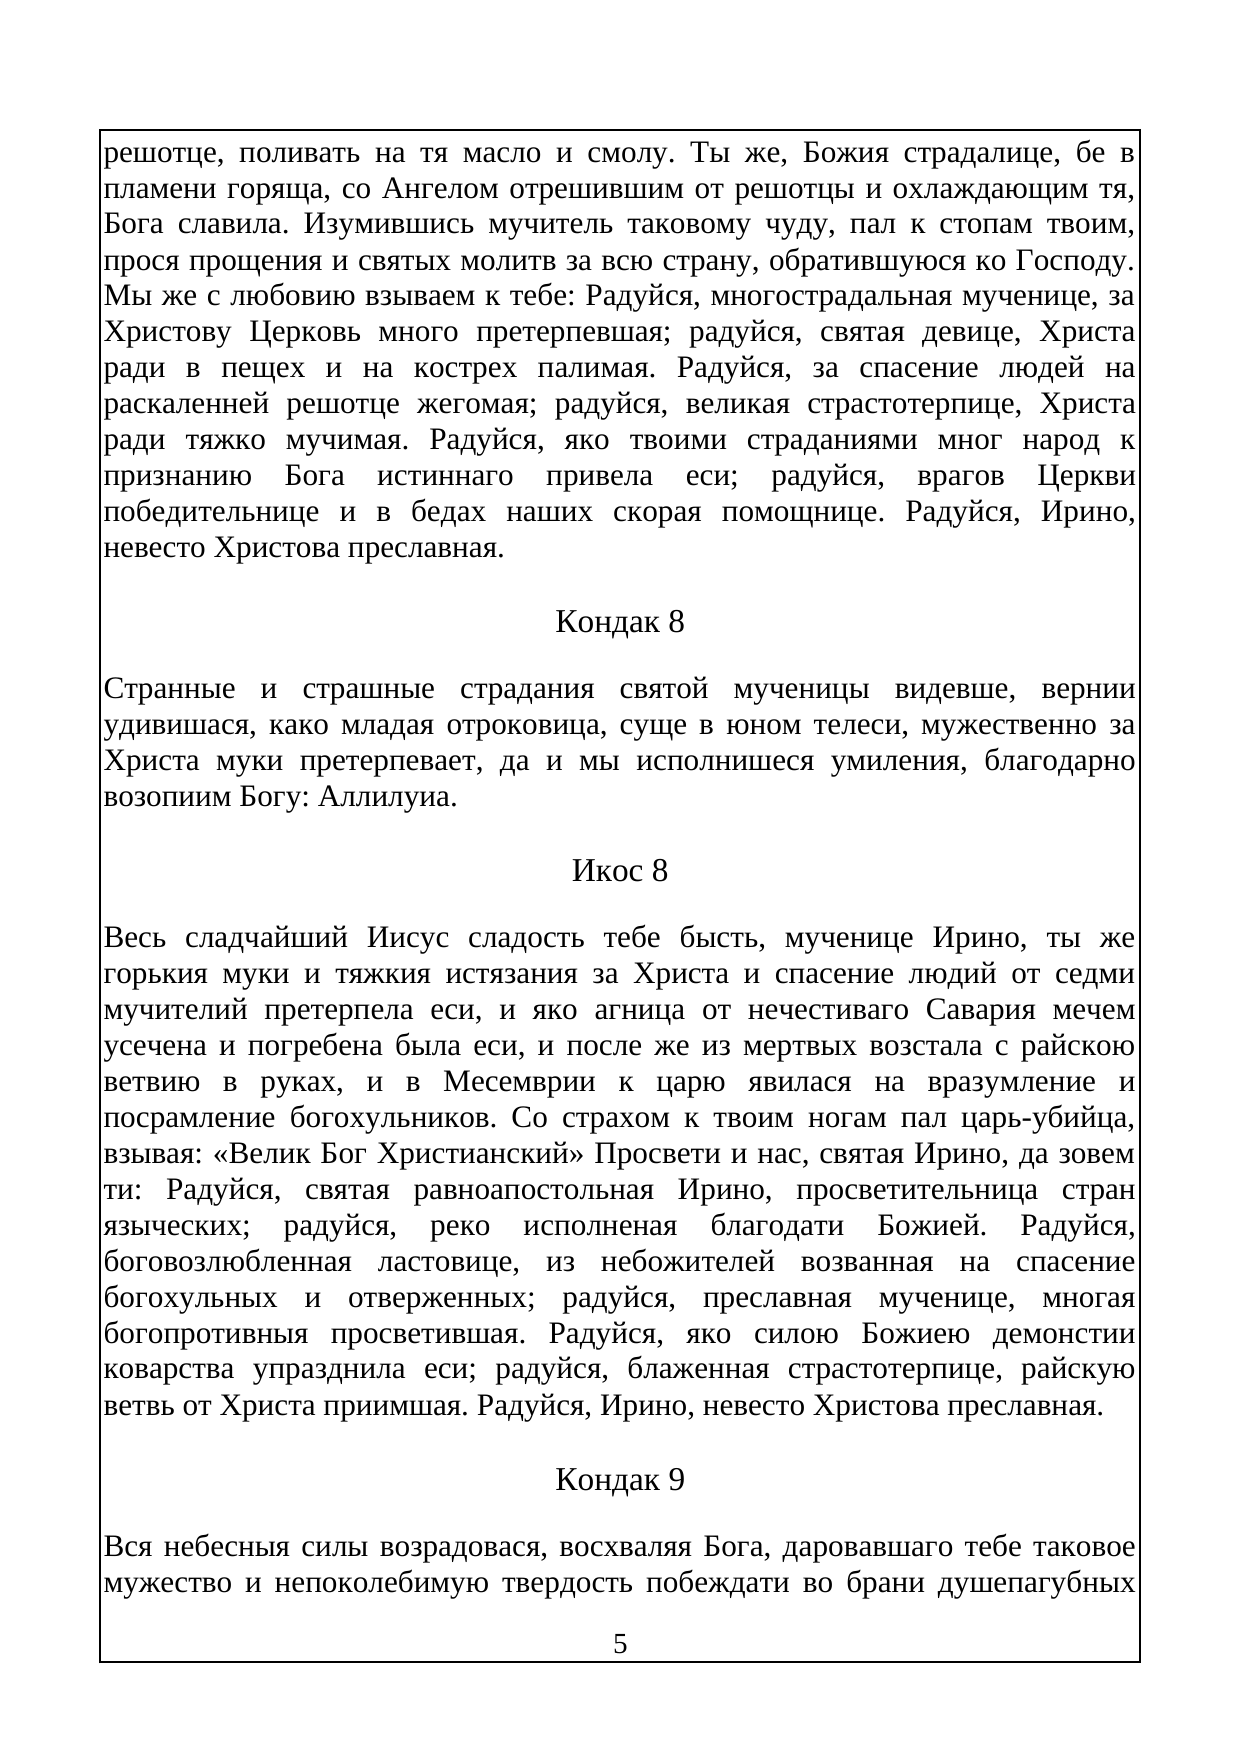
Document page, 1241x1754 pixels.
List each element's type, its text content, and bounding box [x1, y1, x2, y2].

text Странные и страшные страдания святой мученицы видевше, вернии удивишася, како младая отроковица, суще в юном телеси, мужественно за Христа муки претерпевает, да и мы исполнишеся умиления, благодарно возопиим Богу: Аллилуиа. [103, 669, 1137, 813]
subtitle Кондак 8 [103, 602, 1137, 640]
text решотце, поливать на тя масло и смолу. Ты же, Божия страдалице, бе в пламени горяща, со Ангелом отрешившим от решотцы и охлаждающим тя, Бога славила. Изумившись мучитель таковому чуду, пал к стопам твоим, прося прощения и святых молитв за всю страну, обратившуюся ко Господу. Мы же с любовию взываем к тебе: Радуйся, многострадальная мученице, за Христову Церковь много претерпевшая; радуйся, святая девице, Христа ради в пещех и на кострех палимая. Радуйся, за спасение людей на раскаленней решотце жегомая; радуйся, великая страстотерпице, Христа ради тяжко мучимая. Радуйся, яко твоими страданиями мног народ к признанию Бога истиннаго привела еси; радуйся, врагов Церкви победительнице и в бедах наших скорая помощнице. Радуйся, Ирино, невесто Христова преславная. [103, 133, 1137, 564]
subtitle Икос 8 [103, 851, 1137, 889]
text Вся небесныя силы возрадовася, восхваляя Бога, даровавшаго тебе таковое мужество и непоколебимую твердость побеждати во брани душепагубных [103, 1527, 1137, 1599]
text Весь сладчайший Иисус сладость тебе бысть, мученице Ирино, ты же горькия муки и тяжкия истязания за Христа и спасение людий от седми мучителий претерпела еси, и яко агница от нечестиваго Савария мечем усечена и погребена была еси, и после же из мертвых возстала с райскою ветвию в руках, и в Месемврии к царю явилася на вразумление и посрамление богохульников. Со страхом к твоим ногам пал царь-убийца, взывая: «Велик Бог Христианский» Просвети и нас, святая Ирино, да зовем ти: Радуйся, святая равноапостольная Ирино, просветительница стран языческих; радуйся, реко исполненая благодати Божией. Радуйся, боговозлюбленная ластовице, из небожителей возванная на спасение богохульных и отверженных; радуйся, преславная мученице, многая богопротивныя просветившая. Радуйся, яко силою Божиею демонстии коварства упразднила еси; радуйся, блаженная страстотерпице, райскую ветвь от Христа приимшая. Радуйся, Ирино, невесто Христова преславная. [103, 918, 1137, 1422]
subtitle Кондак 9 [103, 1459, 1137, 1497]
